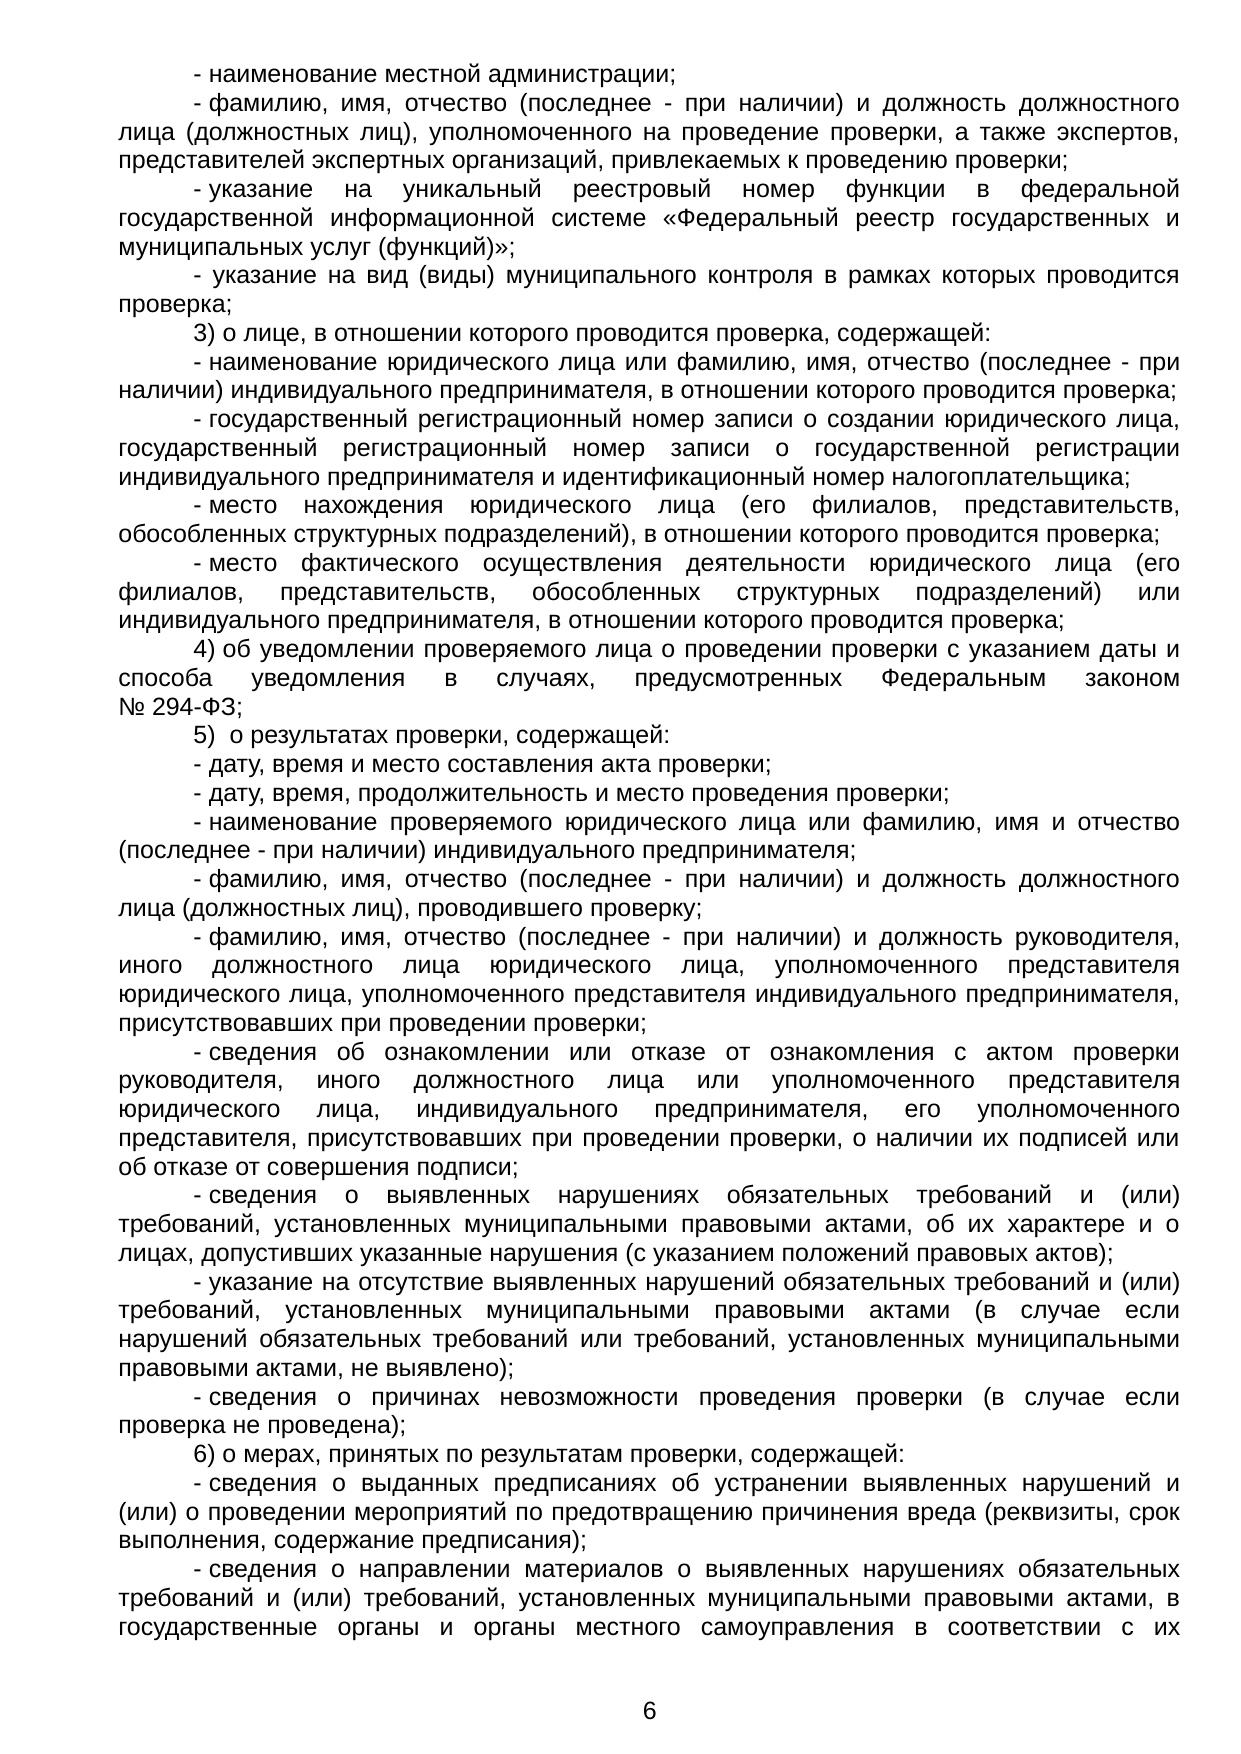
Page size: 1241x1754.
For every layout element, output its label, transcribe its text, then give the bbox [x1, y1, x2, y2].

text - наименование юридического лица или фамилию, имя, отчество (последнее - при наличии) индивидуального предпринимателя, в отношении которого проводится проверка; [118, 347, 1181, 404]
text - дату, время, продолжительность и место проведения проверки; [118, 778, 1181, 807]
text 5) о результатах проверки, содержащей: [118, 720, 1181, 749]
text - фамилию, имя, отчество (последнее - при наличии) и должность руководителя, иного должностного лица юридического лица, уполномоченного представителя юридического лица, уполномоченного представителя индивидуального предпринимателя, присутствовавших при проведении проверки; [118, 922, 1181, 1037]
text - место нахождения юридического лица (его филиалов, представительств, обособленных структурных подразделений), в отношении которого проводится проверка; [118, 490, 1181, 548]
text 6) о мерах, принятых по результатам проверки, содержащей: [118, 1439, 1181, 1468]
text - сведения о направлении материалов о выявленных нарушениях обязательных требований и (или) требований, установленных муниципальными правовыми актами, в государственные органы и органы местного самоуправления в соответствии с их [118, 1554, 1181, 1640]
text - место фактического осуществления деятельности юридического лица (его филиалов, представительств, обособленных структурных подразделений) или индивидуального предпринимателя, в отношении которого проводится проверка; [118, 548, 1181, 634]
text - наименование местной администрации; [118, 59, 1181, 88]
text - указание на отсутствие выявленных нарушений обязательных требований и (или) требований, установленных муниципальными правовыми актами (в случае если нарушений обязательных требований или требований, установленных муниципальными правовыми актами, не выявлено); [118, 1267, 1181, 1382]
text - сведения о выданных предписаниях об устранении выявленных нарушений и (или) о проведении мероприятий по предотвращению причинения вреда (реквизиты, срок выполнения, содержание предписания); [118, 1468, 1181, 1554]
text - сведения о причинах невозможности проведения проверки (в случае если проверка не проведена); [118, 1382, 1181, 1439]
text - сведения о выявленных нарушениях обязательных требований и (или) требований, установленных муниципальными правовыми актами, об их характере и о лицах, допустивших указанные нарушения (с указанием положений правовых актов); [118, 1180, 1181, 1267]
text - фамилию, имя, отчество (последнее - при наличии) и должность должностного лица (должностных лиц), уполномоченного на проведение проверки, а также экспертов, представителей экспертных организаций, привлекаемых к проведению проверки; [118, 88, 1181, 174]
text - наименование проверяемого юридического лица или фамилию, имя и отчество (последнее - при наличии) индивидуального предпринимателя; [118, 807, 1181, 864]
text - дату, время и место составления акта проверки; [118, 749, 1181, 778]
text - указание на вид (виды) муниципального контроля в рамках которых проводится проверка; [118, 260, 1181, 318]
text - государственный регистрационный номер записи о создании юридического лица, государственный регистрационный номер записи о государственной регистрации индивидуального предпринимателя и идентификационный номер налогоплательщика; [118, 404, 1181, 490]
text 3) о лице, в отношении которого проводится проверка, содержащей: [118, 318, 1181, 347]
text - сведения об ознакомлении или отказе от ознакомления с актом проверки руководителя, иного должностного лица или уполномоченного представителя юридического лица, индивидуального предпринимателя, его уполномоченного представителя, присутствовавших при проведении проверки, о наличии их подписей или об отказе от совершения подписи; [118, 1037, 1181, 1180]
text 4) об уведомлении проверяемого лица о проведении проверки с указанием даты и способа уведомления в случаях, предусмотренных Федеральным законом № 294-ФЗ; [118, 634, 1181, 720]
text - указание на уникальный реестровый номер функции в федеральной государственной информационной системе «Федеральный реестр государственных и муниципальных услуг (функций)»; [118, 174, 1181, 260]
text - фамилию, имя, отчество (последнее - при наличии) и должность должностного лица (должностных лиц), проводившего проверку; [118, 864, 1181, 922]
